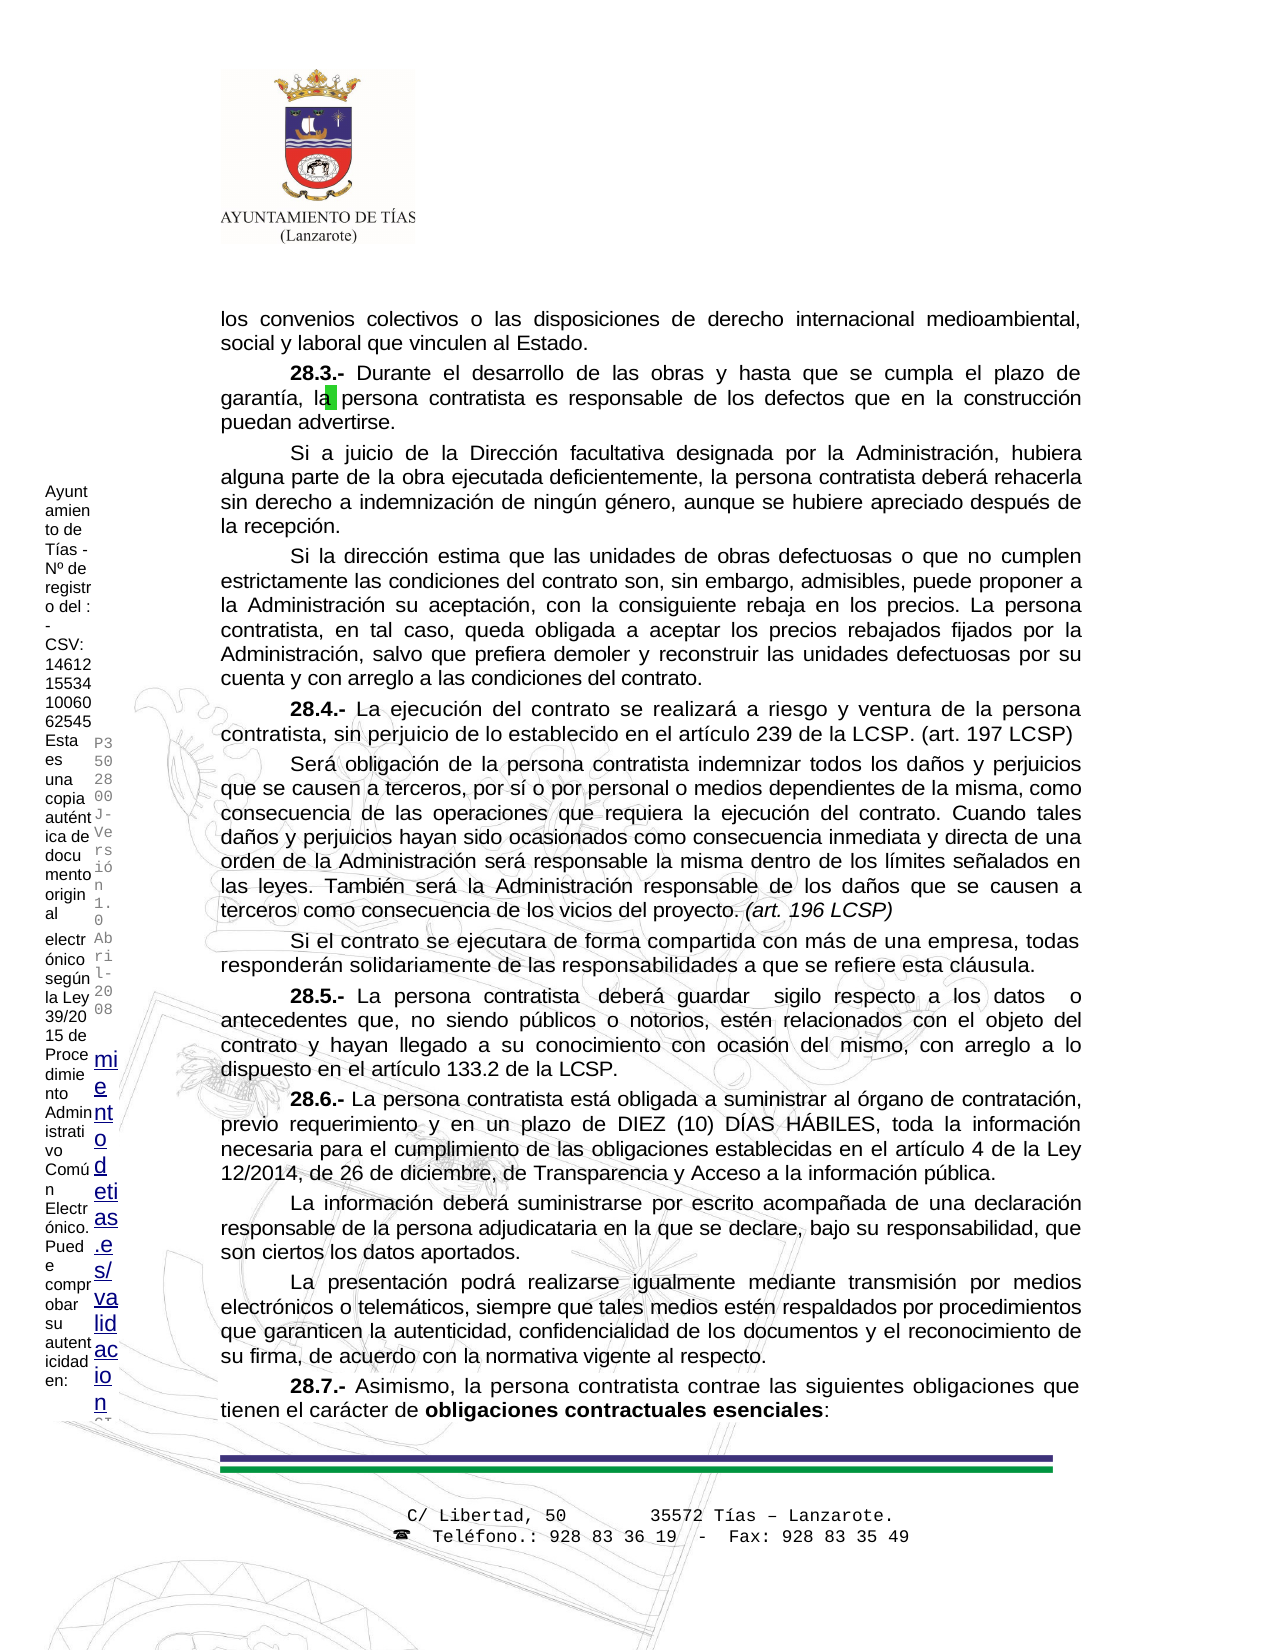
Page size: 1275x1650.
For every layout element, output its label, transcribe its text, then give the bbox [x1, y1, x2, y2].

text Ayuntamiento de Tías - Nº de registro del : - CSV: 14612155341006062545 Esta es una copia auténtica de documento original [45, 482, 92, 923]
text electrónico según la Ley 39/2015 de Procedimiento Administrativo Común Electrónico. Puede comprobar su autenticidad en: [45, 930, 92, 1390]
text http://sede.ayuntamientodetias.es/validacion CIF: [94, 1046, 119, 1421]
text los convenios colectivos o las disposiciones de derecho internacional medioambiental, social y laboral que vinculen al Estado. [220, 306, 1082, 355]
text Si a juicio de la Dirección facultativa designada por la Administración, hubiera alguna parte de la obra ejecutada deficientemente, la persona contratista deberá rehacerla sin derecho a indemnización de ningún género, aunque se hubiere apreciado después de la recepción. [220, 440, 1082, 538]
text 28.4.- La ejecución del contrato se realizará a riesgo y ventura de la persona contratista, sin perjuicio de lo establecido en el artículo 239 de la LCSP. (art. 197 LCSP) [989, 697, 1082, 745]
text C/ Libertad, 50 35572 Tías – Lanzarote. [989, 1506, 1122, 1525]
text P3502800J-Versión 1.0 Abril-2008 [94, 736, 114, 1019]
text  Teléfono.: 928 83 36 19 - Fax: 928 83 35 49 [989, 1525, 1122, 1547]
text Será obligación de la persona contratista indemnizar todos los daños y perjuicios que se causen a terceros, por sí o por personal o medios dependientes de la misma, como consecuencia de las operaciones que requiera la ejecución del contrato. Cuando tales daños y perjuicios hayan sido ocasionados como consecuencia inmediata y directa de una orden de la Administración será responsable la misma dentro de los límites señalados en las leyes. También será la Administración responsable de los daños que se causen a terceros como consecuencia de los vicios del proyecto. (art. 196 LCSP) [989, 752, 1082, 922]
text Si la dirección estima que las unidades de obras defectuosas o que no cumplen estrictamente las condiciones del contrato son, sin embargo, admisibles, puede proponer a la Administración su aceptación, con la consiguiente rebaja en los precios. La persona contratista, en tal caso, queda obligada a aceptar los precios rebajados fijados por la Administración, salvo que prefiera demoler y reconstruir las unidades defectuosas por su cuenta y con arreglo a las condiciones del contrato. [220, 544, 1082, 690]
text Si el contrato se ejecutara de forma compartida con más de una empresa, todas responderán solidariamente de las responsabilidades a que se refiere esta cláusula. [989, 929, 1081, 977]
text La información deberá suministrarse por escrito acompañada de una declaración responsable de la persona adjudicataria en la que se declare, bajo su responsabilidad, que son ciertos los datos aportados. [989, 1191, 1082, 1264]
text La presentación podrá realizarse igualmente mediante transmisión por medios electrónicos o telemáticos, siempre que tales medios estén respaldados por procedimientos que garanticen la autenticidad, confidencialidad de los documentos y el reconocimiento de su firma, de acuerdo con la normativa vigente al respecto. [989, 1270, 1082, 1368]
text 28.5.- La persona contratista deberá guardar sigilo respecto a los datos o antecedentes que, no siendo públicos o notorios, estén relacionados con el objeto del contrato y hayan llegado a su conocimiento con ocasión del mismo, con arreglo a lo dispuesto en el artículo 133.2 de la LCSP. [989, 984, 1082, 1081]
text 28.6.- La persona contratista está obligada a suministrar al órgano de contratación, previo requerimiento y en un plazo de DIEZ (10) DÍAS HÁBILES, toda la información necesaria para el cumplimiento de las obligaciones establecidas en el artículo 4 de la Ley 12/2014, de 26 de diciembre, de Transparencia y Acceso a la información pública. [989, 1087, 1082, 1185]
text 28.3.- Durante el desarrollo de las obras y hasta que se cumpla el plazo de garantía, la persona contratista es responsable de los defectos que en la construcción puedan advertirse. [220, 361, 1082, 434]
